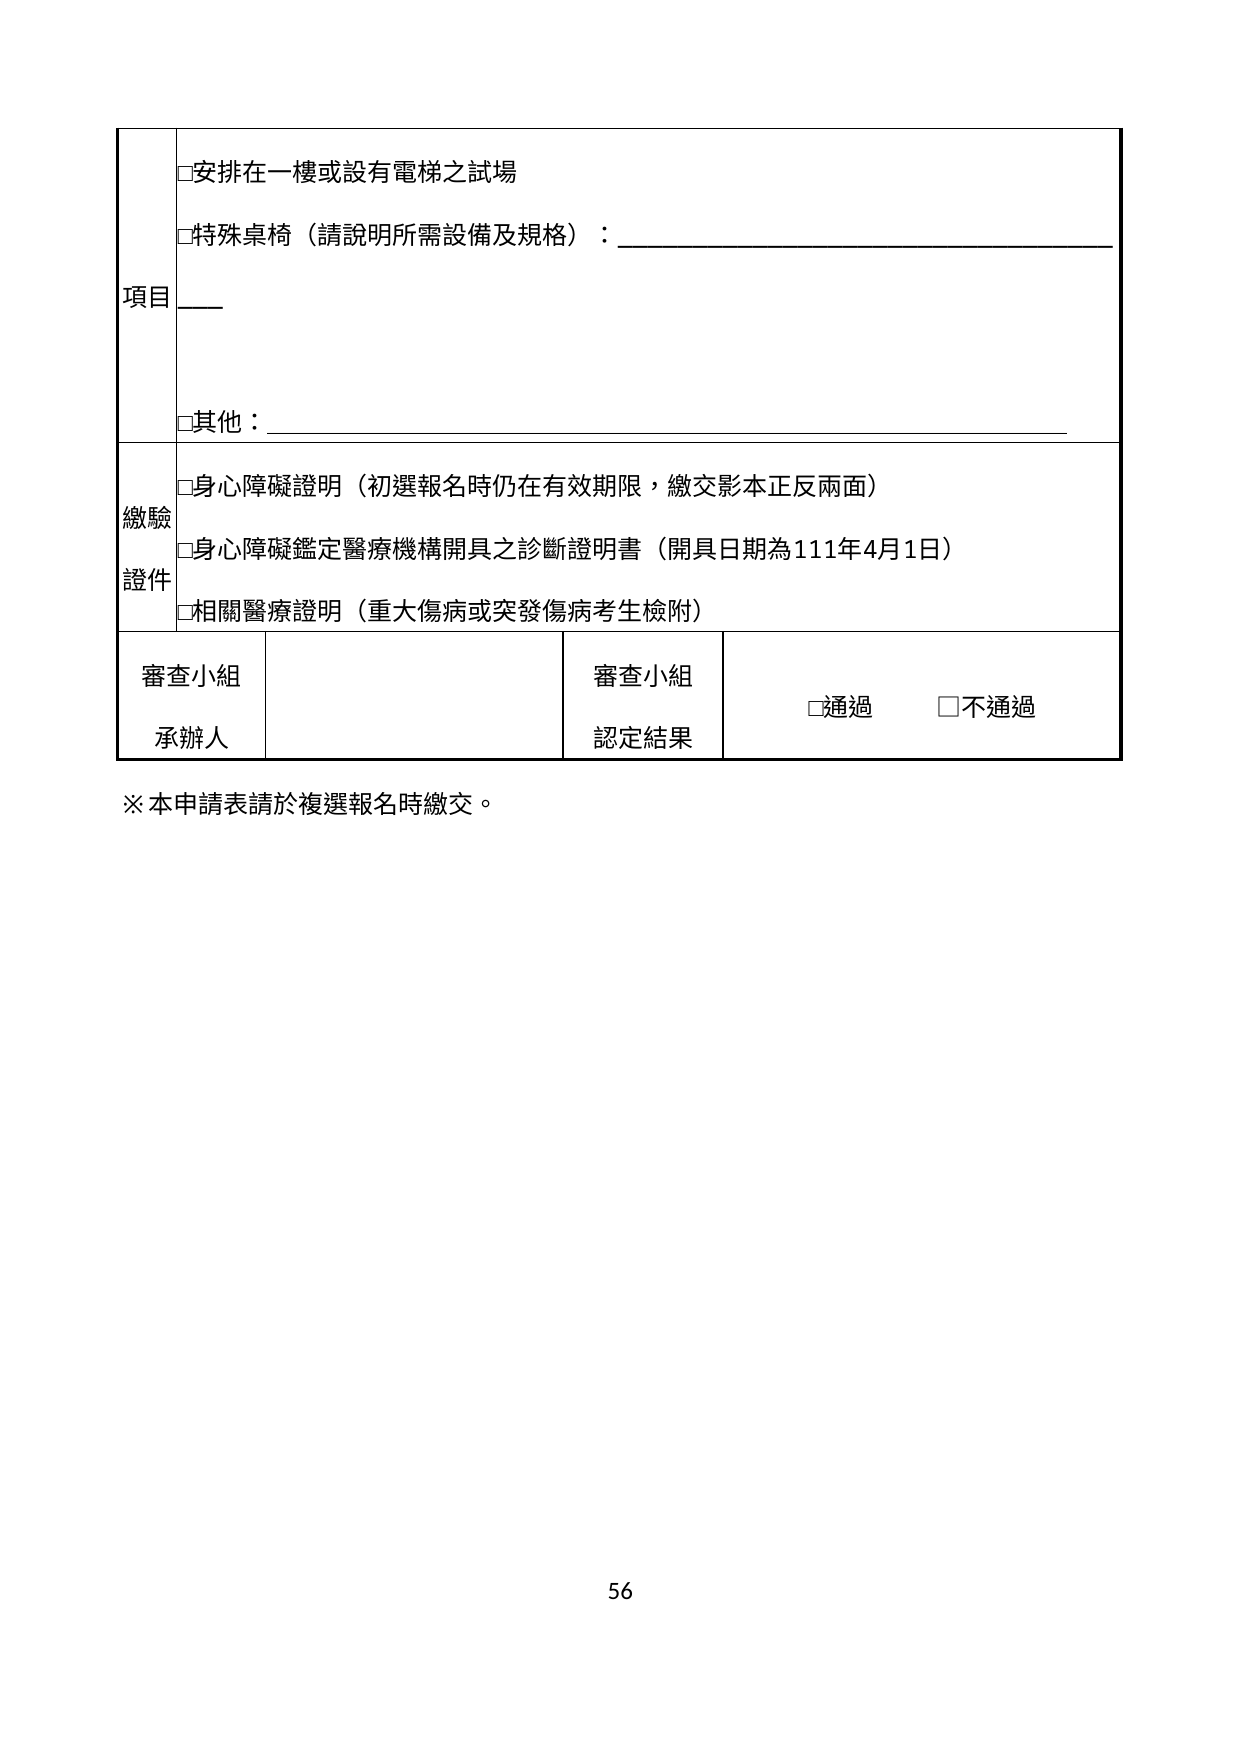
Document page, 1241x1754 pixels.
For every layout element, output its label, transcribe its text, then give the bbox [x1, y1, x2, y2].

table_cell □安排在一樓或設有電梯之試場 □特殊桌椅（請說明所需設備及規格）：____________________________________ □其他：＿＿＿＿＿＿＿＿＿＿＿＿＿＿＿＿＿＿＿＿＿＿＿＿＿＿＿＿＿＿＿＿ [177, 129, 1119, 442]
table_cell [266, 632, 562, 757]
text ※本申請表請於複選報名時繳交。 [118, 761, 1122, 823]
table_cell □通過 □不通過 [724, 632, 1119, 757]
table_cell 審查小組 認定結果 [564, 632, 722, 757]
table_cell □身心障礙證明（初選報名時仍在有效期限，繳交影本正反兩面） □身心障礙鑑定醫療機構開具之診斷證明書（開具日期為111年4月1日） □相關醫療證明（重大傷病或突發傷病考生檢附） [177, 443, 1119, 631]
table_cell 繳驗證件 [119, 443, 176, 631]
table_cell 項目 [119, 129, 176, 442]
table_cell 審查小組 承辦人 [119, 632, 265, 757]
